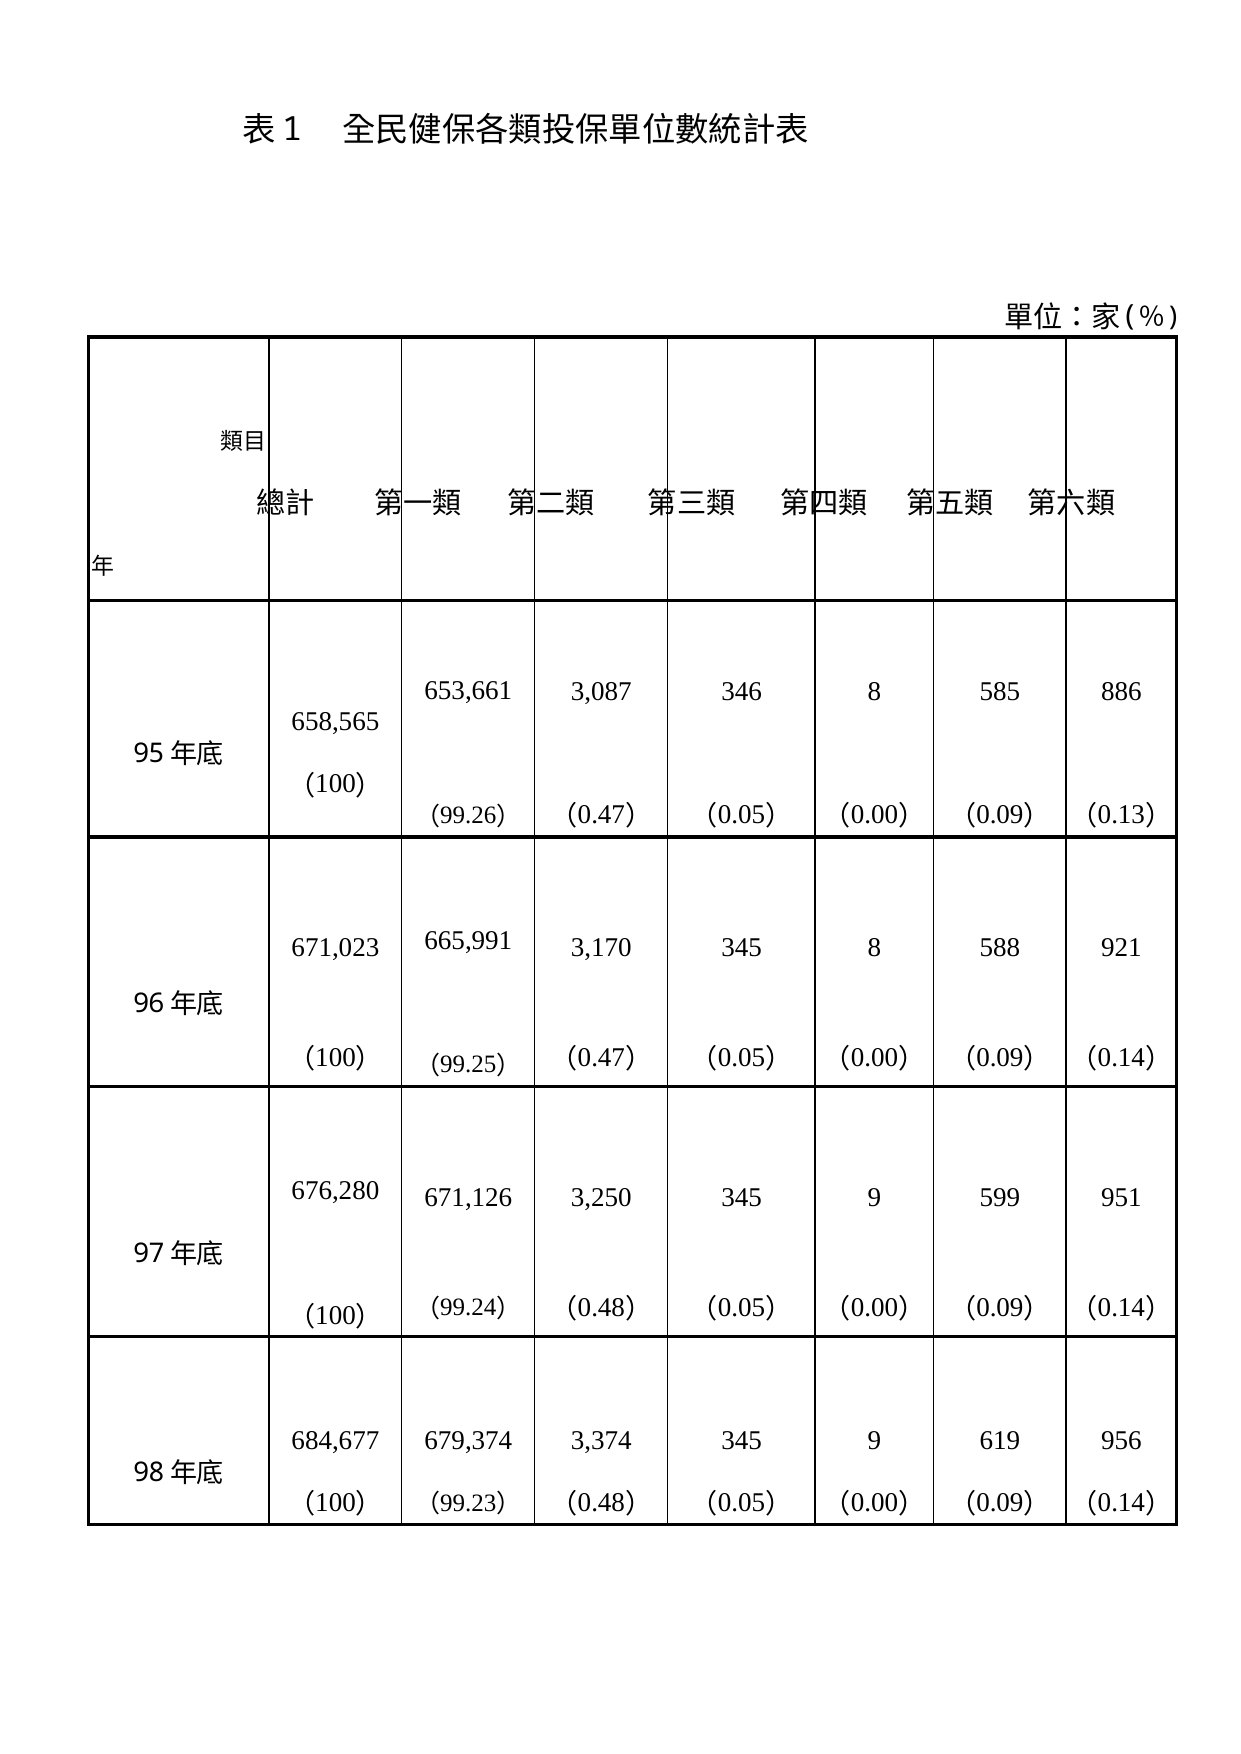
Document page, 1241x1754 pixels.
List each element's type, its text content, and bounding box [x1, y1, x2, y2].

table_header 總計 [270, 339, 401, 598]
table_cell 345 （0.05） [668, 839, 814, 1085]
table_header 第三類 [668, 339, 814, 598]
table_cell 588 （0.09） [934, 839, 1065, 1085]
table_cell 97年底 [90, 1088, 268, 1335]
table_cell 951 （0.14） [1067, 1088, 1175, 1335]
table_cell 921 （0.14） [1067, 839, 1175, 1085]
table_header 第五類 [934, 339, 1065, 598]
table_header 第二類 [535, 339, 667, 598]
table_cell 599 （0.09） [934, 1088, 1065, 1335]
table_cell 9 （0.00） [816, 1338, 933, 1523]
table_cell 679,374 （99.23） [402, 1338, 534, 1523]
table_cell 658,565 （100） [270, 602, 401, 835]
text 單位：家(％) [122, 210, 1181, 335]
text 表1 全民健保各類投保單位數統計表 [122, 85, 1152, 148]
table_cell 653,661 （99.26） [402, 602, 534, 835]
table_cell 671,126 （99.24） [402, 1088, 534, 1335]
table_cell 98年底 [90, 1338, 268, 1523]
table_cell 346 （0.05） [668, 602, 814, 835]
table_header 第六類 [1067, 339, 1175, 598]
table_cell 8 （0.00） [816, 602, 933, 835]
table_cell 676,280 （100） [270, 1088, 401, 1335]
table_header 類目 年 [90, 339, 268, 598]
table_cell 684,677 （100） [270, 1338, 401, 1523]
table_cell 956 （0.14） [1067, 1338, 1175, 1523]
table_cell 3,250 （0.48） [535, 1088, 667, 1335]
table_cell 886 （0.13） [1067, 602, 1175, 835]
table_cell 95年底 [90, 602, 268, 835]
table_cell 8 （0.00） [816, 839, 933, 1085]
table_cell 619 （0.09） [934, 1338, 1065, 1523]
table_cell 3,374 （0.48） [535, 1338, 667, 1523]
table_cell 585 （0.09） [934, 602, 1065, 835]
table_cell 345 （0.05） [668, 1338, 814, 1523]
table_cell 345 （0.05） [668, 1088, 814, 1335]
table_cell 3,087 （0.47） [535, 602, 667, 835]
table_header 第一類 [402, 339, 534, 598]
table_cell 665,991 （99.25） [402, 839, 534, 1085]
table_cell 96年底 [90, 839, 268, 1085]
table_cell 9 （0.00） [816, 1088, 933, 1335]
table_cell 671,023 （100） [270, 839, 401, 1085]
table_cell 3,170 （0.47） [535, 839, 667, 1085]
table_header 第四類 [816, 339, 933, 598]
